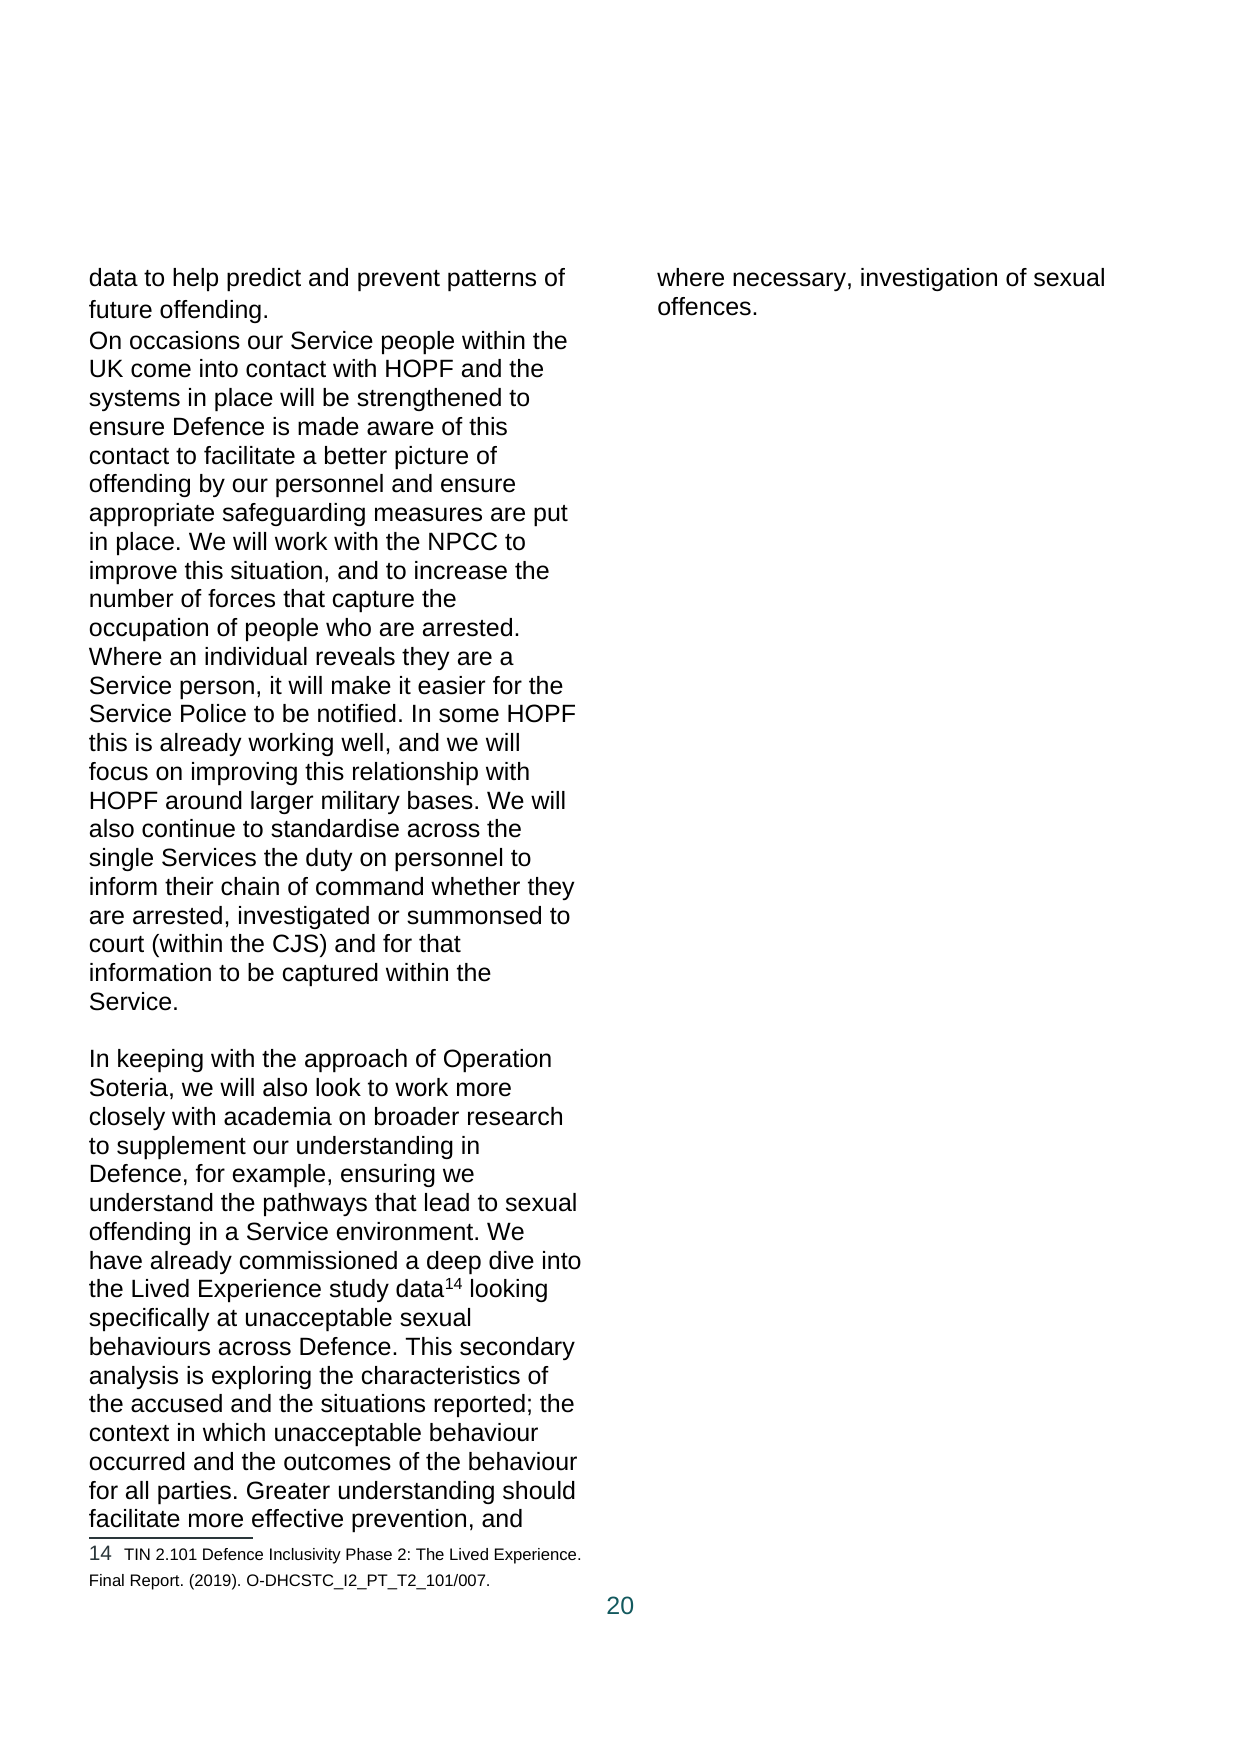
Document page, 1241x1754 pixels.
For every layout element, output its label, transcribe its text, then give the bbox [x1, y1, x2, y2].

text On occasions our Service people within the UK come into contact with HOPF and the systems in place will be strengthened to ensure Defence is made aware of this contact to facilitate a better picture of offending by our personnel and ensure appropriate safeguarding measures are put in place. We will work with the NPCC to improve this situation, and to increase the number of forces that capture the occupation of people who are arrested. Where an individual reveals they are a Service person, it will make it easier for the Service Police to be notified. In some HOPF this is already working well, and we will focus on improving this relationship with HOPF around larger military bases. We will also continue to standardise across the single Services the duty on personnel to inform their chain of command whether they are arrested, investigated or summonsed to court (within the CJS) and for that information to be captured within the Service. [89, 326, 583, 1016]
text TIN 2.101 Defence Inclusivity Phase 2: The Lived Experience. Final Report. (2019). O-DHCSTC_I2_PT_T2_101/007. [89, 1538, 583, 1591]
text data to help predict and prevent patterns of future offending. [89, 263, 583, 326]
text where necessary, investigation of sexual offences. [657, 263, 1152, 320]
text In keeping with the approach of Operation Soteria, we will also look to work more closely with academia on broader research to supplement our understanding in Defence, for example, ensuring we understand the pathways that lead to sexual offending in a Service environment. We have already commissioned a deep dive into the Lived Experience study data looking specifically at unacceptable sexual behaviours across Defence. This secondary analysis is exploring the characteristics of the accused and the situations reported; the context in which unacceptable behaviour occurred and the outcomes of the behaviour for all parties. Greater understanding should facilitate more effective prevention, and [89, 1044, 583, 1533]
